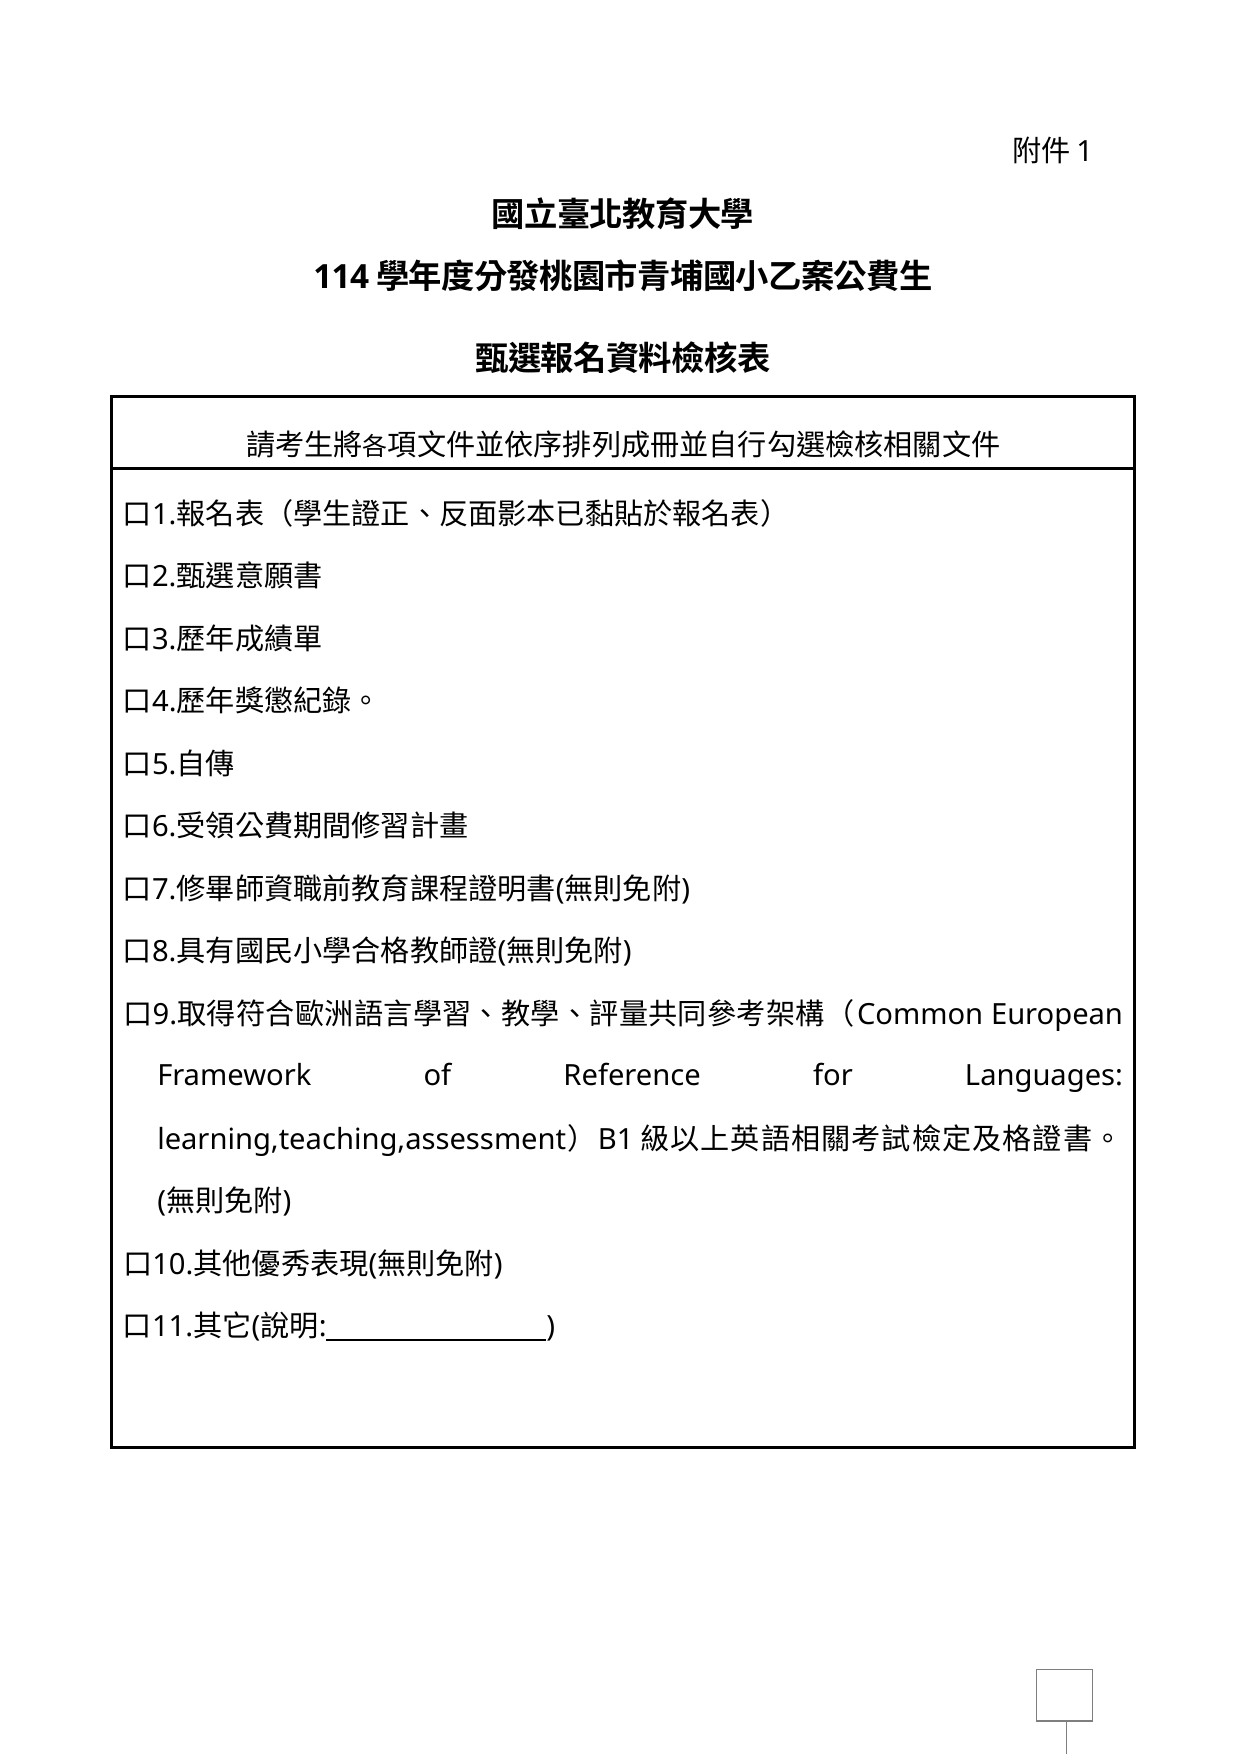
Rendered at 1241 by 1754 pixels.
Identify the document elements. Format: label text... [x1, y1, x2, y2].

table_cell ⼝1.報名表（學生證正、反面影本已黏貼於報名表） ⼝2.甄選意願書 ⼝3.歷年成績單 ⼝4.歷年獎懲紀錄。 ⼝5.自傳 ⼝6.受領公費期間修習計畫 ⼝7.修畢師資職前教育課程證明書(無則免附) ⼝8.具有國民小學合格教師證(無則免附) ⼝9.取得符合歐洲語言學習、教學、評量共同參考架構（Common European Framework of Reference for Languages: learning,teaching,assessment）B1級以上英語相關考試檢定及格證書。(無則免附) ⼝10.其他優秀表現(無則免附) ⼝11.其它(說明: ) [113, 470, 1133, 1446]
text 附件1 [153, 108, 1092, 170]
text 114學年度分發桃園市青埔國小乙案公費生 [153, 233, 1092, 295]
table_header 請考生將各項文件並依序排列成冊並自行勾選檢核相關文件 [113, 398, 1133, 467]
text 國立臺北教育大學 [153, 170, 1092, 233]
text 甄選報名資料檢核表 [153, 314, 1092, 376]
